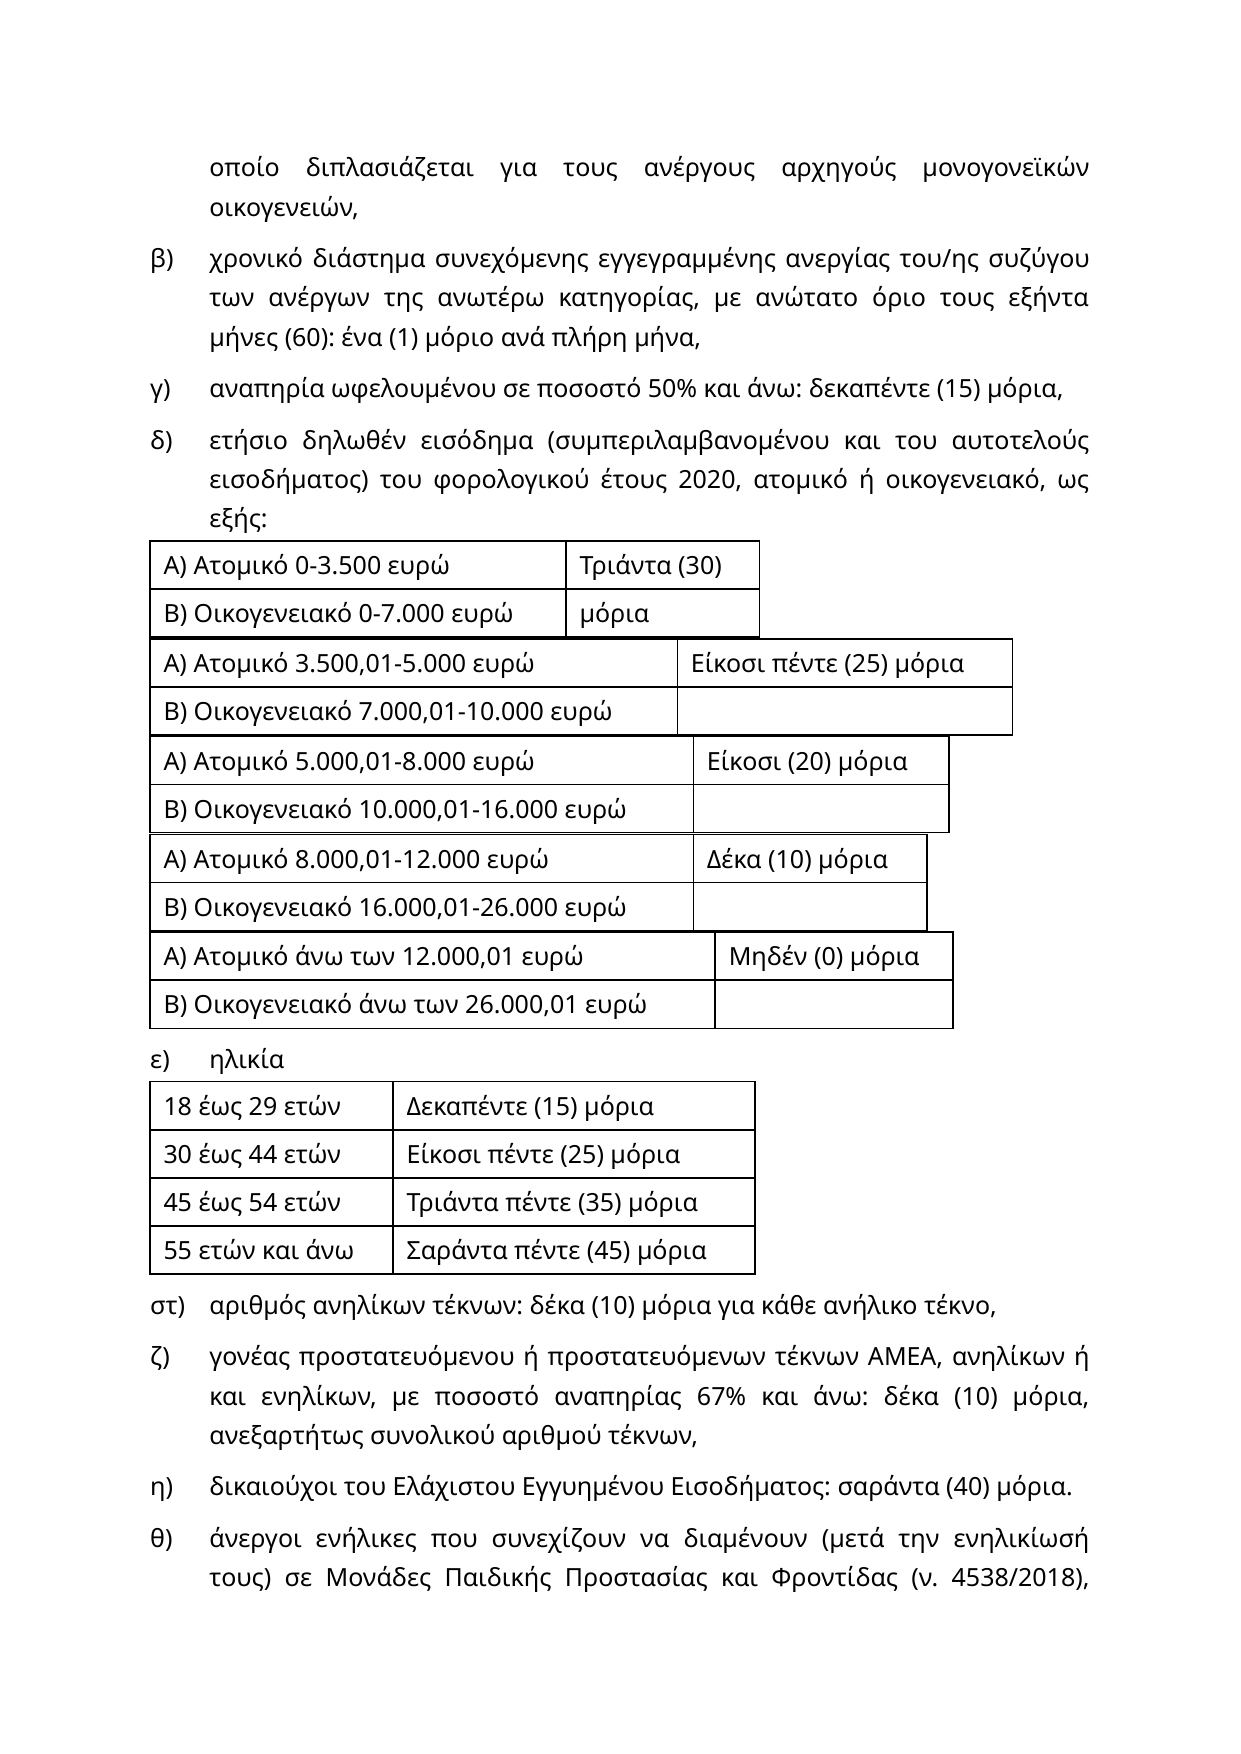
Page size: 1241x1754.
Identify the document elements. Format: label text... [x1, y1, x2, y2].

table_header Μηδέν (0) μόρια [716, 933, 952, 979]
table_cell Β) Οικογενειακό 7.000,01-10.000 ευρώ [151, 688, 677, 734]
list οποίο διπλασιάζεται για τους ανέργους αρχηγούς μονογονεϊκών οικογενειών, [150, 150, 1090, 223]
table_cell [678, 688, 1012, 734]
table_cell Τριάντα πέντε (35) μόρια [394, 1179, 754, 1225]
table_header Α) Ατομικό 8.000,01-12.000 ευρώ [151, 835, 693, 882]
table_cell Σαράντα πέντε (45) μόρια [394, 1227, 754, 1273]
table_cell [694, 883, 926, 930]
table_cell Β) Οικογενειακό άνω των 26.000,01 ευρώ [151, 981, 714, 1027]
table_header Α) Ατομικό 3.500,01-5.000 ευρώ [151, 640, 677, 686]
list δ) ετήσιο δηλωθέν εισόδημα (συμπεριλαμβανομένου και του αυτοτελούς εισοδήματος) του φορολογικού έτους 2020, ατομικό ή οικογενειακό, ως εξής: [150, 422, 1090, 535]
list γ) αναπηρία ωφελουμένου σε ποσοστό 50% και άνω: δεκαπέντε (15) μόρια, [150, 371, 1090, 405]
table_cell [716, 981, 952, 1027]
list η) δικαιούχοι του Ελάχιστου Εγγυημένου Εισοδήματος: σαράντα (40) μόρια. [150, 1469, 1090, 1503]
table_header Είκοσι πέντε (25) μόρια [678, 640, 1012, 686]
table_header Α) Ατομικό άνω των 12.000,01 ευρώ [151, 933, 714, 979]
list στ) αριθμός ανηλίκων τέκνων: δέκα (10) μόρια για κάθε ανήλικο τέκνο, [150, 1287, 1090, 1321]
list ε) ηλικία [150, 1042, 1090, 1076]
table_header Είκοσι (20) μόρια [694, 737, 948, 784]
table_header Δεκαπέντε (15) μόρια [394, 1082, 754, 1129]
table_header Α) Ατομικό 5.000,01-8.000 ευρώ [151, 737, 693, 784]
table_cell 30 έως 44 ετών [151, 1131, 392, 1177]
table_cell Β) Οικογενειακό 0-7.000 ευρώ [151, 590, 565, 636]
table_header Δέκα (10) μόρια [694, 835, 926, 882]
table_header 18 έως 29 ετών [151, 1082, 392, 1129]
table_header Α) Ατομικό 0-3.500 ευρώ [151, 542, 565, 588]
list β) χρονικό διάστημα συνεχόμενης εγγεγραμμένης ανεργίας του/ης συζύγου των ανέργων της ανωτέρω κατηγορίας, με ανώτατο όριο τους εξήντα μήνες (60): ένα (1) μόριο ανά πλήρη μήνα, [150, 241, 1090, 353]
table_cell 55 ετών και άνω [151, 1227, 392, 1273]
table_cell 45 έως 54 ετών [151, 1179, 392, 1225]
table_cell μόρια [567, 590, 759, 636]
table_cell Είκοσι πέντε (25) μόρια [394, 1131, 754, 1177]
list ζ) γονέας προστατευόμενου ή προστατευόμενων τέκνων ΑΜΕΑ, ανηλίκων ή και ενηλίκων, με ποσοστό αναπηρίας 67% και άνω: δέκα (10) μόρια, ανεξαρτήτως συνολικού αριθμού τέκνων, [150, 1339, 1090, 1451]
table_header Τριάντα (30) [567, 542, 759, 588]
table_cell [694, 785, 948, 832]
list θ) άνεργοι ενήλικες που συνεχίζουν να διαμένουν (μετά την ενηλικίωσή τους) σε Μονάδες Παιδικής Προστασίας και Φροντίδας (ν. 4538/2018), [150, 1521, 1090, 1594]
table_cell Β) Οικογενειακό 16.000,01-26.000 ευρώ [151, 883, 693, 930]
table_cell Β) Οικογενειακό 10.000,01-16.000 ευρώ [151, 785, 693, 832]
